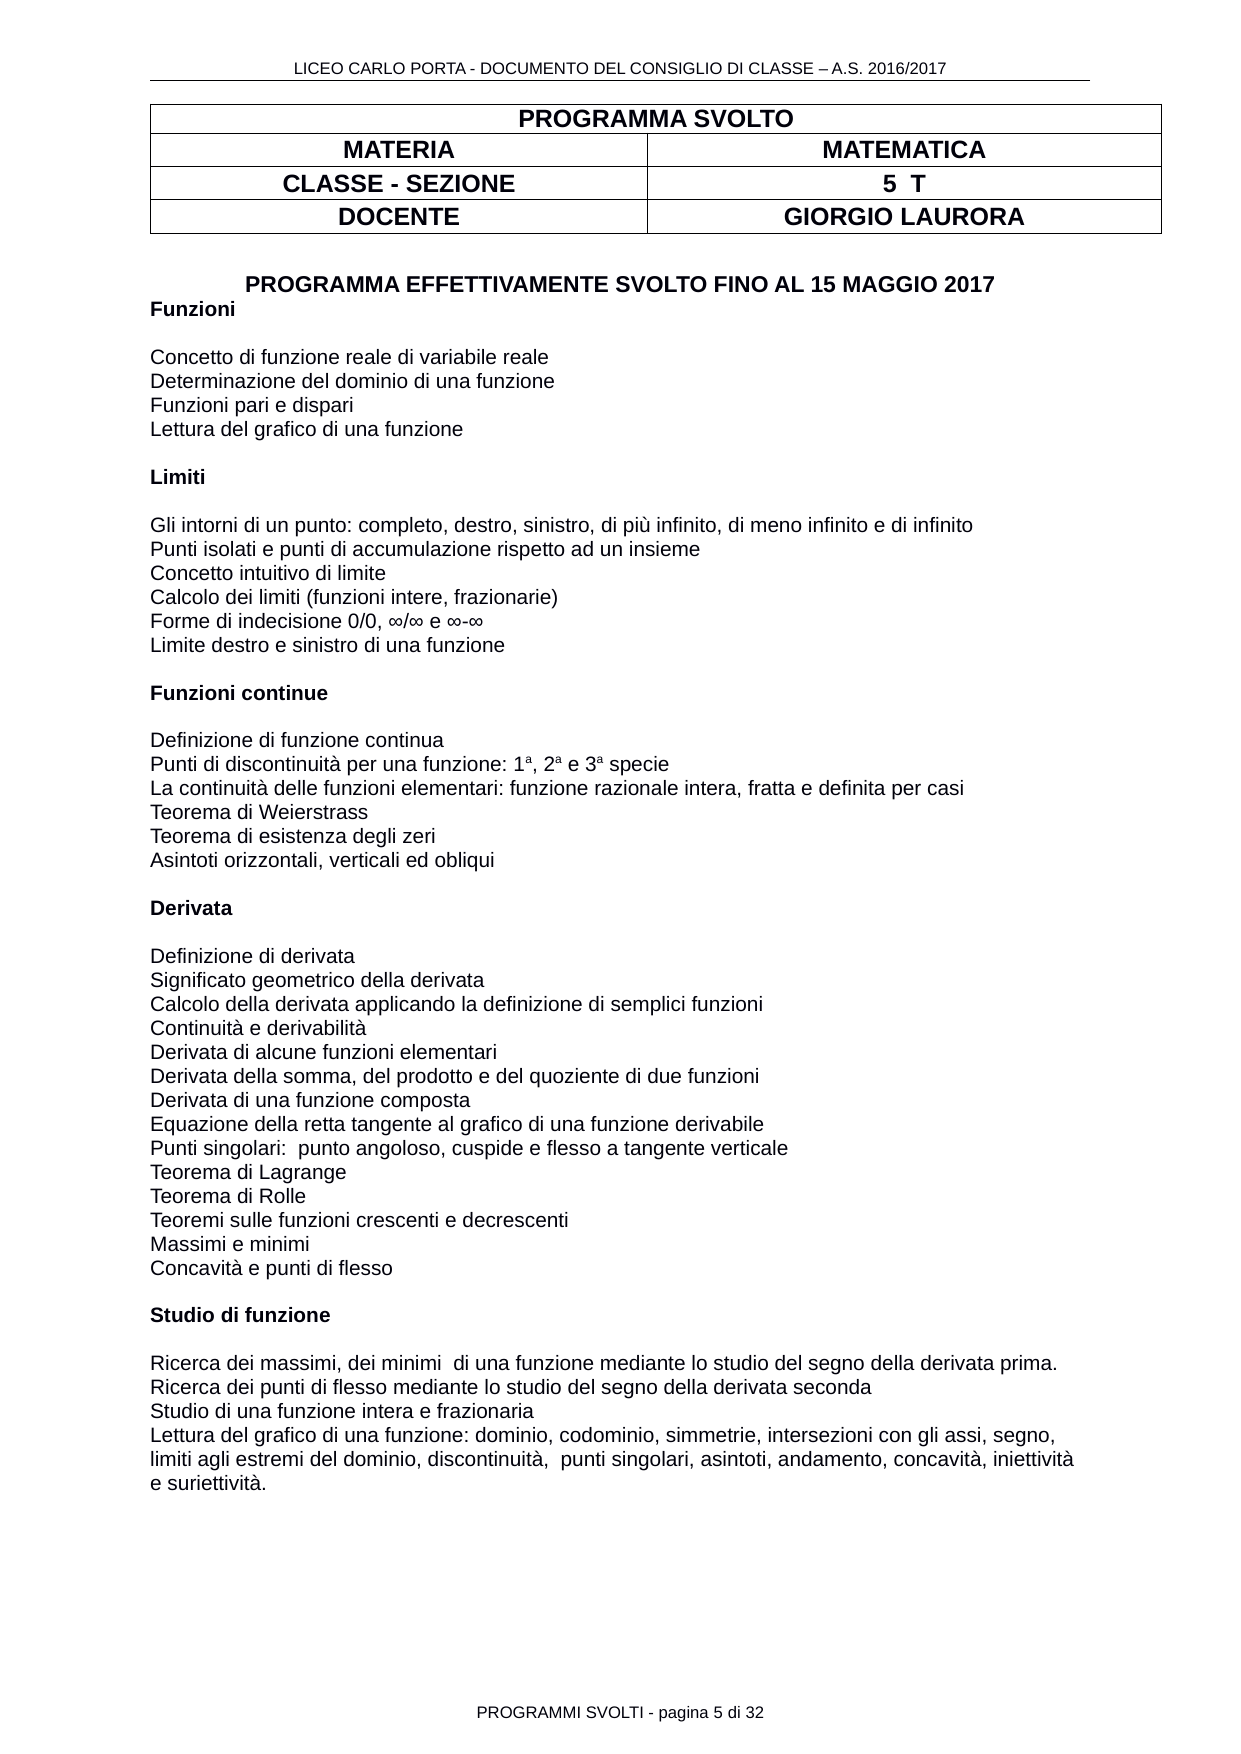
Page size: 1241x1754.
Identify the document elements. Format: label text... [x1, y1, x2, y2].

table_cell MATEMATICA [648, 134, 1161, 166]
text Lettura del grafico di una funzione: dominio, codominio, simmetrie, intersezioni con gli assi, segno, limiti agli estremi del dominio, discontinuità, punti singolari, asintoti, andamento, concavità, iniettività e suriettività. [150, 1423, 1090, 1495]
text Concetto intuitivo di limite [150, 561, 1090, 584]
text Punti singolari: punto angoloso, cuspide e flesso a tangente verticale [150, 1136, 1090, 1159]
text Equazione della retta tangente al grafico di una funzione derivabile [150, 1112, 1090, 1136]
text Determinazione del dominio di una funzione [150, 369, 1090, 393]
text Punti isolati e punti di accumulazione rispetto ad un insieme [150, 537, 1090, 561]
text Definizione di derivata [150, 944, 1090, 968]
text Derivata di una funzione composta [150, 1088, 1090, 1112]
text Studio di funzione [150, 1303, 1090, 1327]
table_cell 5 T [648, 167, 1161, 199]
text Punti di discontinuità per una funzione: 1a, 2a e 3a specie [150, 752, 1090, 776]
table_cell CLASSE - SEZIONE [151, 167, 647, 199]
text Teoremi sulle funzioni crescenti e decrescenti [150, 1207, 1090, 1231]
text Teorema di Weierstrass [150, 800, 1090, 824]
text Concetto di funzione reale di variabile reale [150, 345, 1090, 369]
text Concavità e punti di flesso [150, 1255, 1090, 1279]
text Definizione di funzione continua [150, 728, 1090, 752]
text Forme di indecisione 0/0, ∞/∞ e ∞-∞ [150, 608, 1090, 632]
text Significato geometrico della derivata [150, 968, 1090, 992]
text La continuità delle funzioni elementari: funzione razionale intera, fratta e definita per casi [150, 776, 1090, 800]
text Gli intorni di un punto: completo, destro, sinistro, di più infinito, di meno infinito e di infinito [150, 513, 1090, 537]
text Teorema di esistenza degli zeri [150, 824, 1090, 848]
text Lettura del grafico di una funzione [150, 417, 1090, 441]
text Limite destro e sinistro di una funzione [150, 632, 1090, 656]
table_cell MATERIA [151, 134, 647, 166]
text Continuità e derivabilità [150, 1016, 1090, 1040]
subtitle PROGRAMMA EFFETTIVAMENTE SVOLTO FINO AL 15 MAGGIO 2017 [150, 271, 1090, 297]
text Funzioni continue [150, 680, 1090, 704]
text Teorema di Lagrange [150, 1159, 1090, 1183]
table_cell DOCENTE [151, 200, 647, 233]
text Ricerca dei massimi, dei minimi di una funzione mediante lo studio del segno della derivata prima. [150, 1351, 1090, 1375]
text Studio di una funzione intera e frazionaria [150, 1399, 1090, 1423]
text Derivata della somma, del prodotto e del quoziente di due funzioni [150, 1064, 1090, 1088]
text Ricerca dei punti di flesso mediante lo studio del segno della derivata seconda [150, 1375, 1090, 1399]
text Limiti [150, 465, 1090, 489]
text Massimi e minimi [150, 1231, 1090, 1255]
table_header PROGRAMMA SVOLTO [151, 105, 1161, 133]
text Derivata di alcune funzioni elementari [150, 1040, 1090, 1064]
text Funzioni pari e dispari [150, 393, 1090, 417]
table_cell GIORGIO LAURORA [648, 200, 1161, 233]
text Asintoti orizzontali, verticali ed obliqui [150, 848, 1090, 872]
text Calcolo della derivata applicando la definizione di semplici funzioni [150, 992, 1090, 1016]
text Funzioni [150, 297, 1090, 321]
text Teorema di Rolle [150, 1183, 1090, 1207]
text Calcolo dei limiti (funzioni intere, frazionarie) [150, 584, 1090, 608]
text Derivata [150, 896, 1090, 920]
